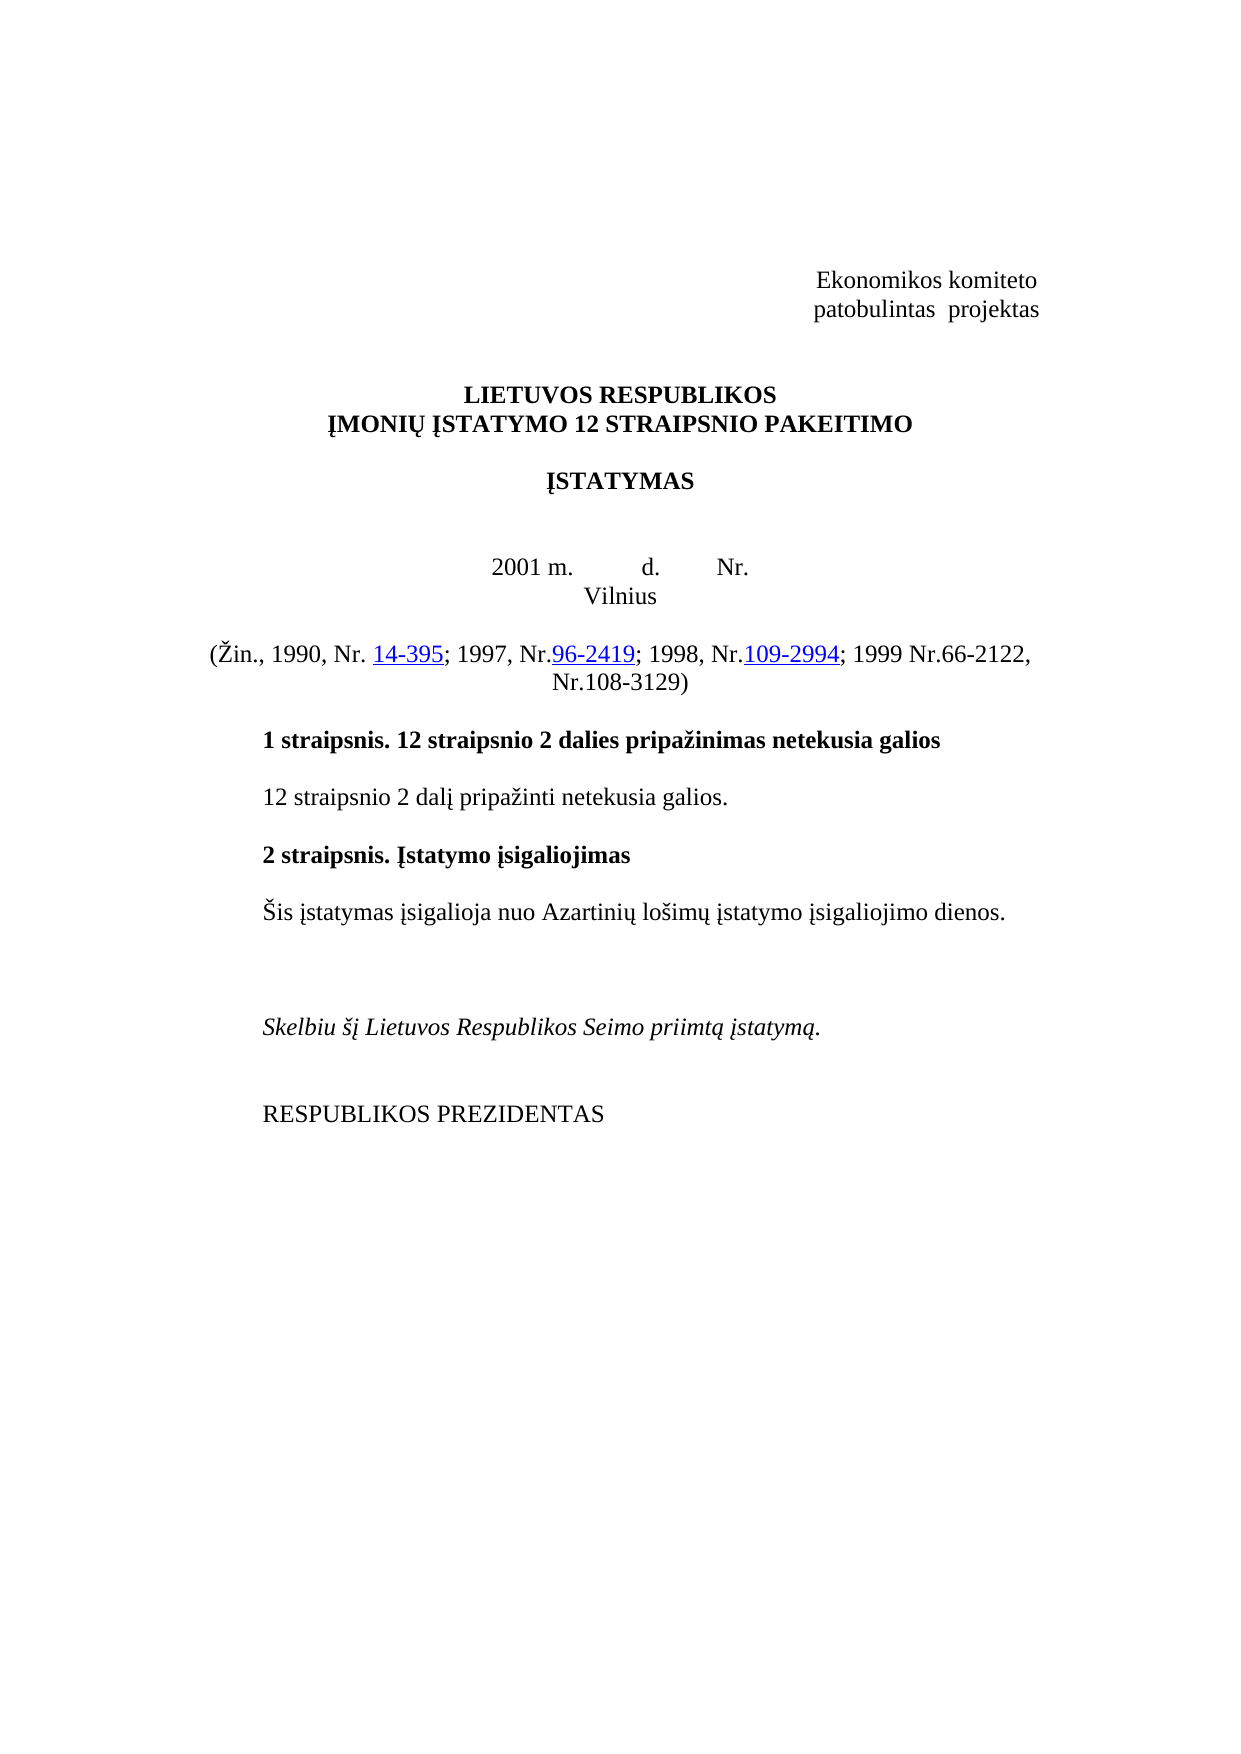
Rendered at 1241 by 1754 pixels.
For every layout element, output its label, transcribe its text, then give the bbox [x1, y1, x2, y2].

text Skelbiu šį Lietuvos Respublikos Seimo priimtą įstatymą. [187, 1012, 1053, 1041]
text LIETUVOS RESPUBLIKOS [187, 380, 1053, 409]
text 1 straipsnis. 12 straipsnio 2 dalies pripažinimas netekusia galios [187, 725, 1053, 754]
text (Žin., 1990, Nr. 14-395; 1997, Nr.96-2419; 1998, Nr.109-2994; 1999 Nr.66-2122, Nr.108-3129) [187, 639, 1053, 696]
text 12 straipsnio 2 dalį pripažinti netekusia galios. [187, 782, 1053, 811]
text 2 straipsnis. Įstatymo įsigaliojimas [187, 840, 1053, 869]
text Šis įstatymas įsigalioja nuo Azartinių lošimų įstatymo įsigaliojimo dienos. [187, 897, 1053, 926]
text Vilnius [187, 581, 1053, 610]
text ĮMONIŲ ĮSTATYMO 12 STRAIPSNIO PAKEITIMO [187, 409, 1053, 437]
text RESPUBLIKOS PREZIDENTAS [187, 1099, 1053, 1127]
text patobulintas projektas [187, 294, 1053, 322]
text Ekonomikos komiteto [187, 265, 1053, 294]
text 2001 m. d. Nr. [187, 552, 1053, 581]
text ĮSTATYMAS [187, 466, 1053, 495]
